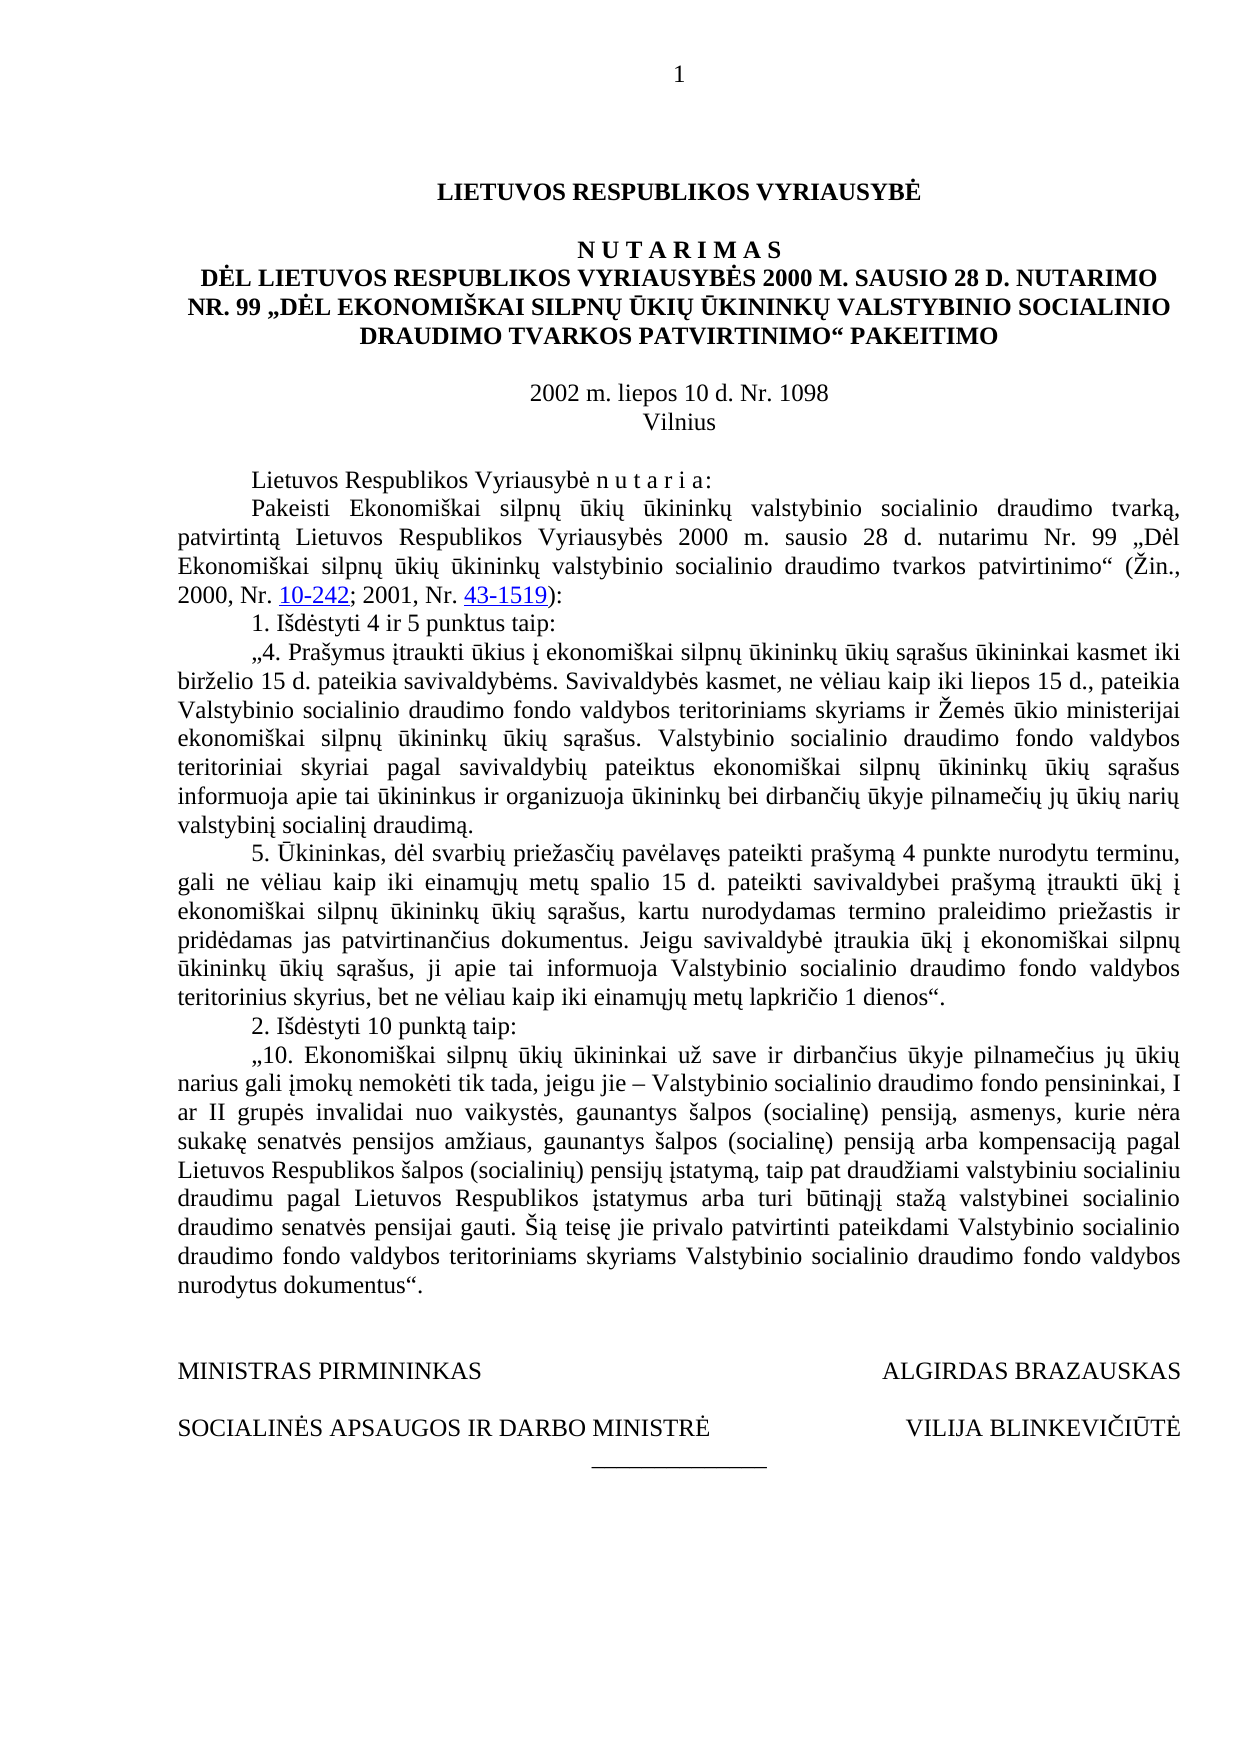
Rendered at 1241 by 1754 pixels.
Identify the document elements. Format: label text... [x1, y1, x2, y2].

text „10. Ekonomiškai silpnų ūkių ūkininkai už save ir dirbančius ūkyje pilnamečius jų ūkių narius gali įmokų nemokėti tik tada, jeigu jie – Valstybinio socialinio draudimo fondo pensininkai, I ar II grupės invalidai nuo vaikystės, gaunantys šalpos (socialinę) pensiją, asmenys, kurie nėra sukakę senatvės pensijos amžiaus, gaunantys šalpos (socialinę) pensiją arba kompensaciją pagal Lietuvos Respublikos šalpos (socialinių) pensijų įstatymą, taip pat draudžiami valstybiniu socialiniu draudimu pagal Lietuvos Respublikos įstatymus arba turi būtinąjį stažą valstybinei socialinio draudimo senatvės pensijai gauti. Šią teisę jie privalo patvirtinti pateikdami Valstybinio socialinio draudimo fondo valdybos teritoriniams skyriams Valstybinio socialinio draudimo fondo valdybos nurodytus dokumentus“. [177, 1040, 1181, 1298]
text 2. Išdėstyti 10 punktą taip: [177, 1011, 1181, 1040]
text DĖL LIETUVOS RESPUBLIKOS VYRIAUSYBĖS 2000 M. SAUSIO 28 D. NUTARIMO NR. 99 „DĖL EKONOMIŠKAI SILPNŲ ŪKIŲ ŪKININKŲ VALSTYBINIO SOCIALINIO DRAUDIMO TVARKOS PATVIRTINIMO“ PAKEITIMO [177, 263, 1181, 350]
text Vilnius [177, 407, 1181, 436]
text 1. Išdėstyti 4 ir 5 punktus taip: [177, 608, 1181, 637]
text Lietuvos Respublikos Vyriausybė nutaria: [177, 465, 1181, 493]
text „4. Prašymus įtraukti ūkius į ekonomiškai silpnų ūkininkų ūkių sąrašus ūkininkai kasmet iki birželio 15 d. pateikia savivaldybėms. Savivaldybės kasmet, ne vėliau kaip iki liepos 15 d., pateikia Valstybinio socialinio draudimo fondo valdybos teritoriniams skyriams ir Žemės ūkio ministerijai ekonomiškai silpnų ūkininkų ūkių sąrašus. Valstybinio socialinio draudimo fondo valdybos teritoriniai skyriai pagal savivaldybių pateiktus ekonomiškai silpnų ūkininkų ūkių sąrašus informuoja apie tai ūkininkus ir organizuoja ūkininkų bei dirbančių ūkyje pilnamečių jų ūkių narių valstybinį socialinį draudimą. [177, 637, 1181, 838]
text N U T A R I M A S [177, 235, 1181, 263]
text LIETUVOS RESPUBLIKOS VYRIAUSYBĖ [177, 177, 1181, 206]
text SOCIALINĖS APSAUGOS IR DARBO MINISTRĖ VILIJA BLINKEVIČIŪTĖ [177, 1413, 1181, 1442]
text Pakeisti Ekonomiškai silpnų ūkių ūkininkų valstybinio socialinio draudimo tvarką, patvirtintą Lietuvos Respublikos Vyriausybės 2000 m. sausio 28 d. nutarimu Nr. 99 „Dėl Ekonomiškai silpnų ūkių ūkininkų valstybinio socialinio draudimo tvarkos patvirtinimo“ (Žin., 2000, Nr. 10-242; 2001, Nr. 43-1519): [177, 493, 1181, 608]
text MINISTRAS PIRMININKAS ALGIRDAS BRAZAUSKAS [177, 1356, 1181, 1385]
text 5. Ūkininkas, dėl svarbių priežasčių pavėlavęs pateikti prašymą 4 punkte nurodytu terminu, gali ne vėliau kaip iki einamųjų metų spalio 15 d. pateikti savivaldybei prašymą įtraukti ūkį į ekonomiškai silpnų ūkininkų ūkių sąrašus, kartu nurodydamas termino praleidimo priežastis ir pridėdamas jas patvirtinančius dokumentus. Jeigu savivaldybė įtraukia ūkį į ekonomiškai silpnų ūkininkų ūkių sąrašus, ji apie tai informuoja Valstybinio socialinio draudimo fondo valdybos teritorinius skyrius, bet ne vėliau kaip iki einamųjų metų lapkričio 1 dienos“. [177, 838, 1181, 1011]
text ______________ [177, 1442, 1181, 1471]
text 2002 m. liepos 10 d. Nr. 1098 [177, 378, 1181, 407]
